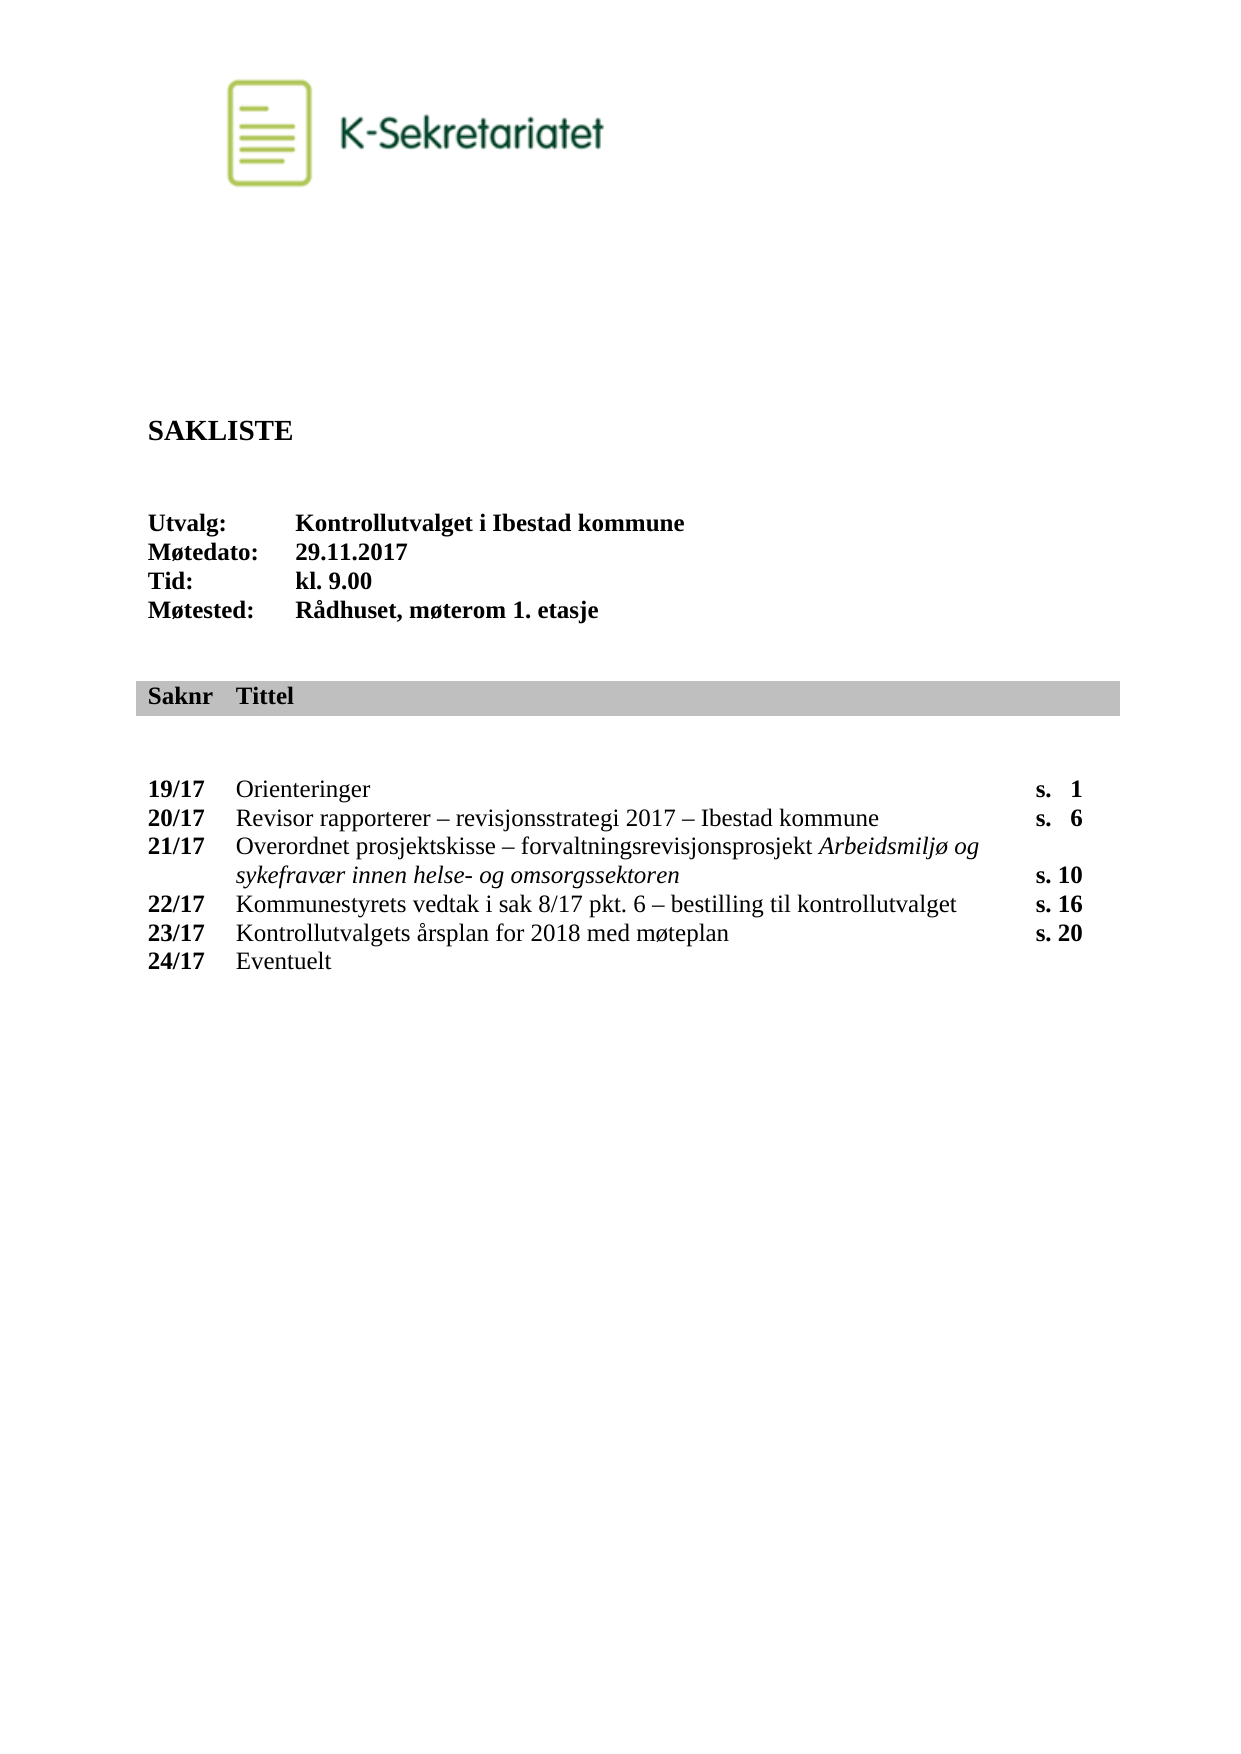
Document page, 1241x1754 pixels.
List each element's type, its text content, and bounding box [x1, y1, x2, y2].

table_cell Orienteringer Revisor rapporterer – revisjonsstrategi 2017 – Ibestad kommune Overordnet prosjektskisse – forvaltningsrevisjonsprosjekt Arbeidsmiljø og sykefravær innen helse- og omsorgssektoren Kommunestyrets vedtak i sak 8/17 pkt. 6 – bestilling til kontrollutvalget Kontrollutvalgets årsplan for 2018 med møteplan Eventuelt [224, 716, 1024, 1004]
table_cell 19/17 20/17 21/17 22/17 23/17 24/17 [136, 716, 224, 1004]
text Møtested: Rådhuset, møterom 1. etasje [148, 595, 1092, 623]
text Møtedato: 29.11.2017 [148, 537, 1092, 566]
table_header [1024, 681, 1120, 716]
table_header Tittel [224, 681, 1024, 716]
picture [214, 73, 617, 194]
text SAKLISTE [148, 413, 1092, 446]
table_cell s. 1 s. 6 s. 10 s. 16 s. 20 [1024, 716, 1120, 1004]
text Tid: kl. 9.00 [148, 566, 1092, 595]
text Utvalg: Kontrollutvalget i Ibestad kommune [148, 508, 1092, 537]
table_header Saknr [136, 681, 224, 716]
